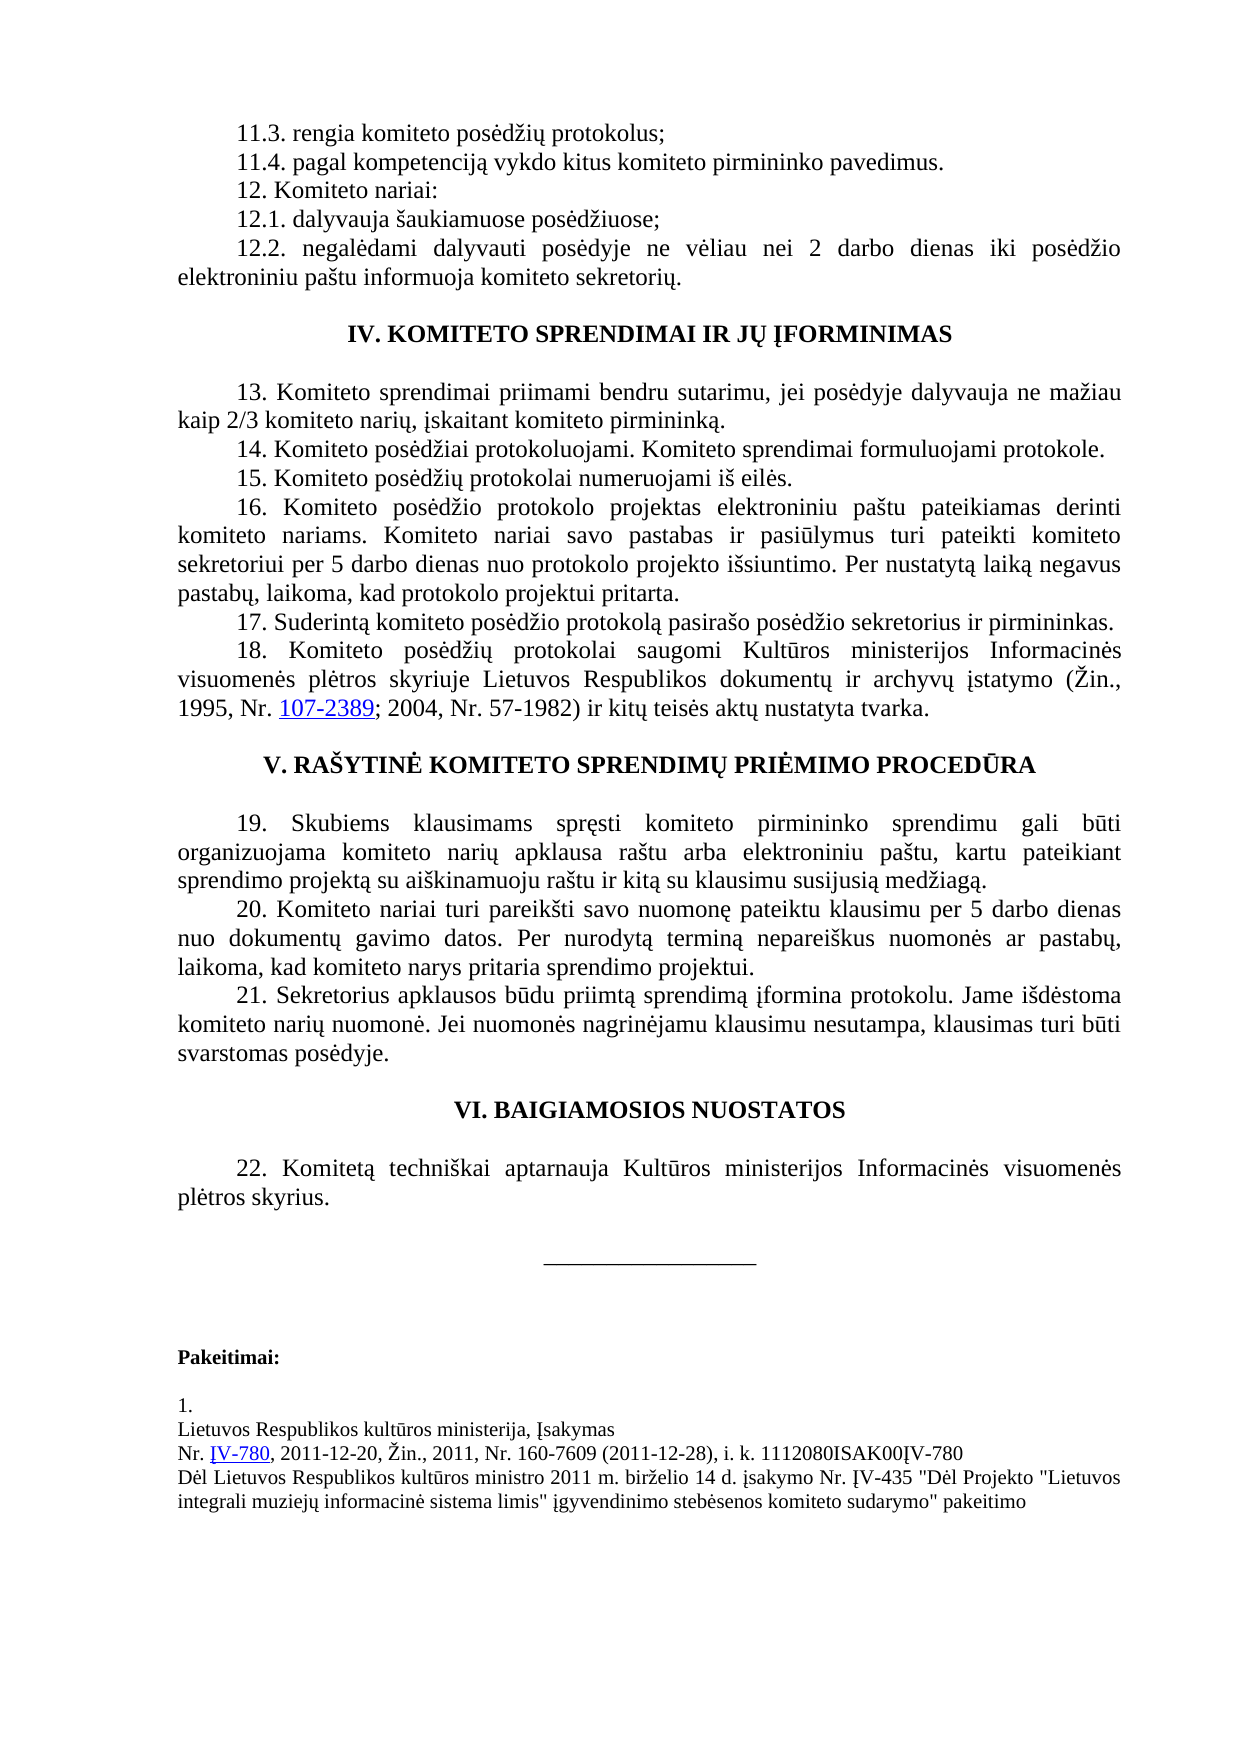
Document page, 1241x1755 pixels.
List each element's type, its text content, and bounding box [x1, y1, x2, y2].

text 17. Suderintą komiteto posėdžio protokolą pasirašo posėdžio sekretorius ir pirmininkas. [177, 607, 1122, 636]
text V. RAŠYTINĖ KOMITETO SPRENDIMŲ PRIĖMIMO PROCEDŪRA [177, 751, 1122, 779]
text 1. [177, 1393, 1122, 1417]
text 20. Komiteto nariai turi pareikšti savo nuomonę pateiktu klausimu per 5 darbo dienas nuo dokumentų gavimo datos. Per nurodytą terminą nepareiškus nuomonės ar pastabų, laikoma, kad komiteto narys pritaria sprendimo projektui. [177, 894, 1122, 981]
text Dėl Lietuvos Respublikos kultūros ministro 2011 m. birželio 14 d. įsakymo Nr. ĮV-435 "Dėl Projekto "Lietuvos integrali muziejų informacinė sistema limis" įgyvendinimo stebėsenos komiteto sudarymo" pakeitimo [177, 1465, 1122, 1513]
text 16. Komiteto posėdžio protokolo projektas elektroniniu paštu pateikiamas derinti komiteto nariams. Komiteto nariai savo pastabas ir pasiūlymus turi pateikti komiteto sekretoriui per 5 darbo dienas nuo protokolo projekto išsiuntimo. Per nustatytą laiką negavus pastabų, laikoma, kad protokolo projektui pritarta. [177, 492, 1122, 607]
text IV. KOMITETO SPRENDIMAI IR JŲ ĮFORMINIMAS [177, 319, 1122, 348]
text 12. Komiteto nariai: [177, 176, 1122, 204]
text 11.3. rengia komiteto posėdžių protokolus; [177, 118, 1122, 147]
text 22. Komitetą techniškai aptarnauja Kultūros ministerijos Informacinės visuomenės plėtros skyrius. [177, 1153, 1122, 1211]
text _________________ [177, 1239, 1122, 1268]
text 11.4. pagal kompetenciją vykdo kitus komiteto pirmininko pavedimus. [177, 147, 1122, 176]
text 12.1. dalyvauja šaukiamuose posėdžiuose; [177, 204, 1122, 233]
text 15. Komiteto posėdžių protokolai numeruojami iš eilės. [177, 463, 1122, 492]
text 19. Skubiems klausimams spręsti komiteto pirmininko sprendimu gali būti organizuojama komiteto narių apklausa raštu arba elektroniniu paštu, kartu pateikiant sprendimo projektą su aiškinamuoju raštu ir kitą su klausimu susijusią medžiagą. [177, 808, 1122, 894]
text 13. Komiteto sprendimai priimami bendru sutarimu, jei posėdyje dalyvauja ne mažiau kaip 2/3 komiteto narių, įskaitant komiteto pirmininką. [177, 377, 1122, 434]
text Pakeitimai: [177, 1345, 1122, 1369]
text 12.2. negalėdami dalyvauti posėdyje ne vėliau nei 2 darbo dienas iki posėdžio elektroniniu paštu informuoja komiteto sekretorių. [177, 233, 1122, 291]
text 14. Komiteto posėdžiai protokoluojami. Komiteto sprendimai formuluojami protokole. [177, 434, 1122, 463]
text 21. Sekretorius apklausos būdu priimtą sprendimą įformina protokolu. Jame išdėstoma komiteto narių nuomonė. Jei nuomonės nagrinėjamu klausimu nesutampa, klausimas turi būti svarstomas posėdyje. [177, 981, 1122, 1067]
text Lietuvos Respublikos kultūros ministerija, Įsakymas [177, 1417, 1122, 1441]
text Nr. ĮV-780, 2011-12-20, Žin., 2011, Nr. 160-7609 (2011-12-28), i. k. 1112080ISAK00ĮV-780 [177, 1441, 1122, 1465]
text VI. BAIGIAMOSIOS NUOSTATOS [177, 1096, 1122, 1124]
text 18. Komiteto posėdžių protokolai saugomi Kultūros ministerijos Informacinės visuomenės plėtros skyriuje Lietuvos Respublikos dokumentų ir archyvų įstatymo (Žin., 1995, Nr. 107-2389; 2004, Nr. 57-1982) ir kitų teisės aktų nustatyta tvarka. [177, 636, 1122, 722]
